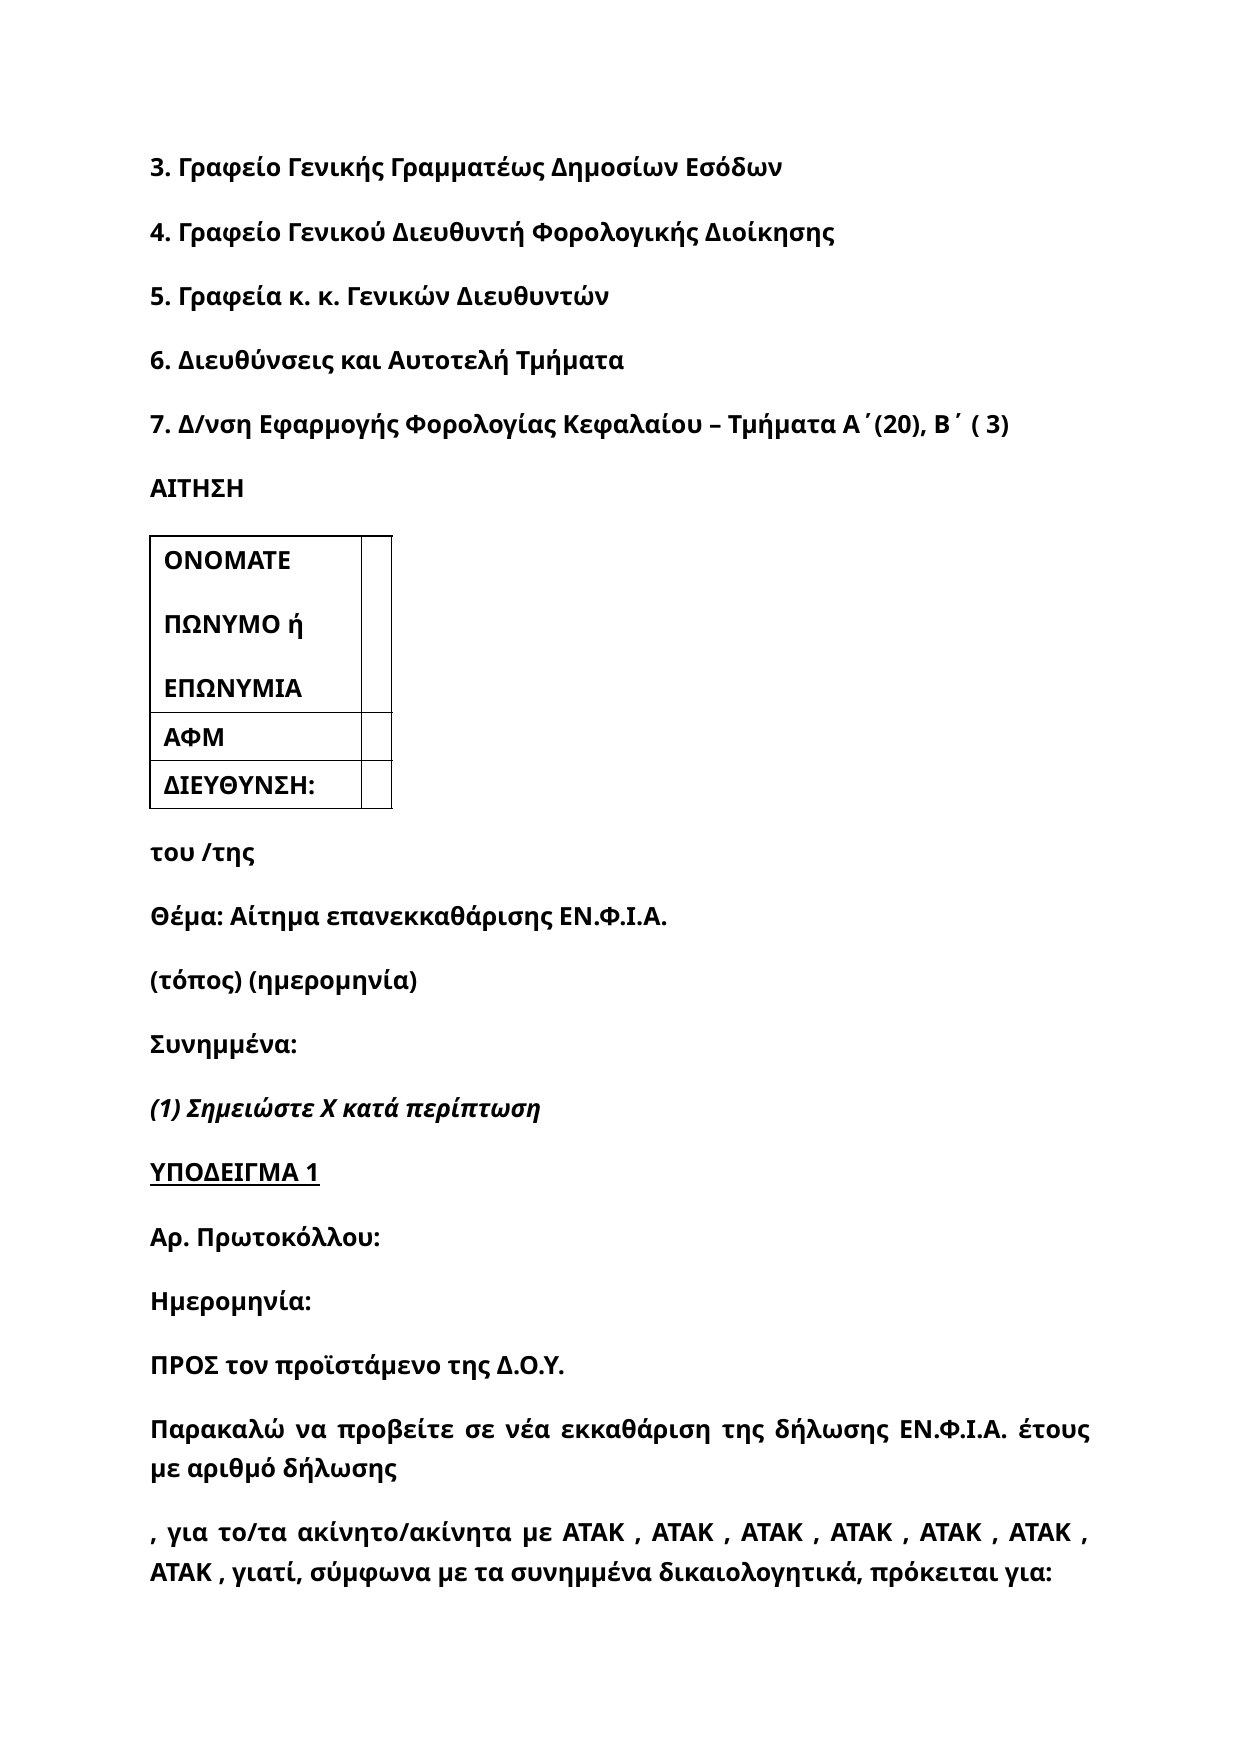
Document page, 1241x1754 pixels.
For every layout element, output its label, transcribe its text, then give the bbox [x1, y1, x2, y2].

text ΠΡΟΣ τον προϊστάμενο της Δ.Ο.Υ. [150, 1348, 1090, 1382]
text Αρ. Πρωτοκόλλου: [150, 1219, 1090, 1253]
text ΑΙΤΗΣΗ [150, 471, 1090, 505]
table_cell ΑΦΜ [151, 713, 361, 759]
text 6. Διευθύνσεις και Αυτοτελή Τμήματα [150, 342, 1090, 377]
table_header ΟΝΟΜΑΤΕ ΠΩΝΥΜΟ ή ΕΠΩΝΥΜΙΑ [151, 537, 361, 711]
table_cell ΔΙΕΥΘΥΝΣΗ: [151, 761, 361, 808]
text 5. Γραφεία κ. κ. Γενικών Διευθυντών [150, 278, 1090, 312]
text (τόπος) (ημερομηνία) [150, 963, 1090, 997]
text 7. Δ/νση Εφαρμογής Φορολογίας Κεφαλαίου – Τμήματα Α΄(20), Β΄ ( 3) [150, 407, 1090, 441]
text Θέμα: Αίτημα επανεκκαθάρισης ΕΝ.Φ.Ι.Α. [150, 898, 1090, 932]
text Παρακαλώ να προβείτε σε νέα εκκαθάριση της δήλωσης ΕΝ.Φ.Ι.Α. έτους με αριθμό δήλωσης [150, 1412, 1090, 1485]
text (1) Σημειώστε Χ κατά περίπτωση [150, 1091, 1090, 1125]
text 4. Γραφείο Γενικού Διευθυντή Φορολογικής Διοίκησης [150, 214, 1090, 248]
text Συνημμένα: [150, 1027, 1090, 1061]
table_header [362, 537, 391, 711]
text Ημερομηνία: [150, 1283, 1090, 1317]
text 3. Γραφείο Γενικής Γραμματέως Δημοσίων Εσόδων [150, 150, 1090, 184]
text ΥΠΟΔΕΙΓΜΑ 1 [150, 1155, 1090, 1189]
table_cell [362, 713, 391, 759]
text , για το/τα ακίνητο/ακίνητα με ΑΤΑΚ , ΑΤΑΚ , ΑΤΑΚ , ΑΤΑΚ , ΑΤΑΚ , ΑΤΑΚ , ΑΤΑΚ , γιατί, σύμφωνα με τα συνημμένα δικαιολογητικά, πρόκειται για: [150, 1515, 1090, 1588]
text του /της [150, 834, 1090, 868]
table_cell [362, 761, 391, 808]
